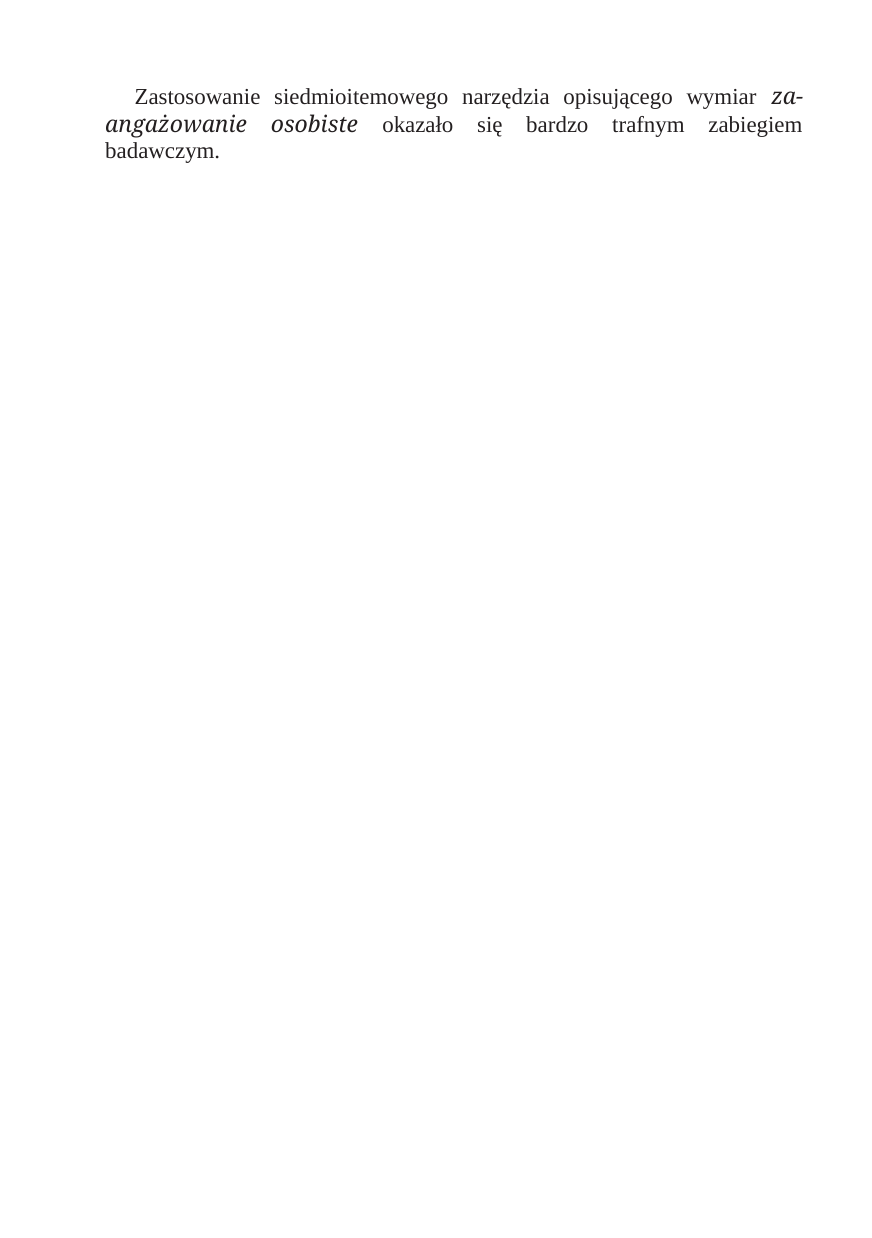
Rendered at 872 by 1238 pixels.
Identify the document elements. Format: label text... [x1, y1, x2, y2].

text Zastosowanie siedmioitemowego narzędzia opisującego wymiar za- angażowanie osobiste okazało się bardzo trafnym zabiegiem badawczym. [105, 81, 803, 164]
